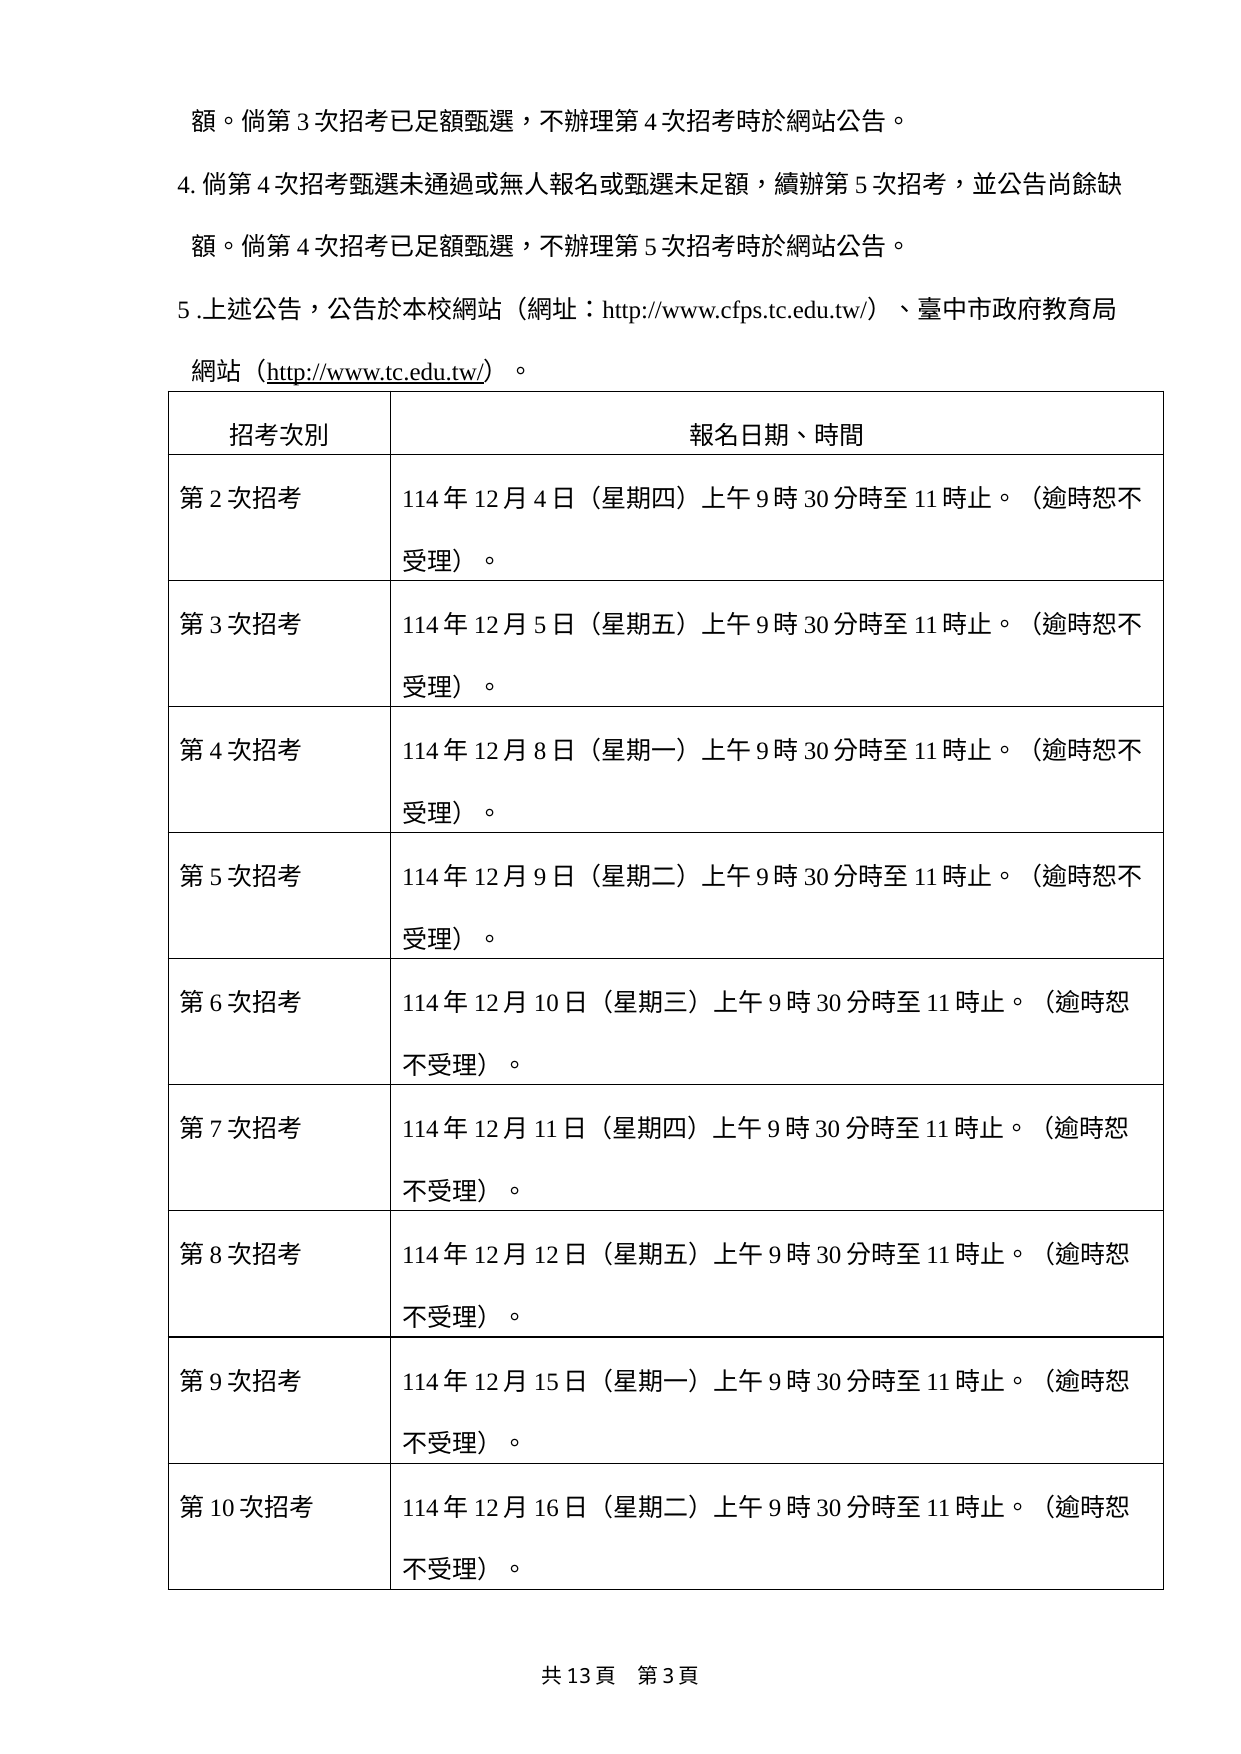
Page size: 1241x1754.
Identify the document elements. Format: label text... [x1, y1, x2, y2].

text 5 .上述公告，公告於本校網站（網址：http://www.cfps.tc.edu.tw/）、臺中市政府教育局網站（http://www.tc.edu.tw/）。 [177, 266, 1122, 391]
table_cell 114年12月9日（星期二）上午9時30分時至11時止。（逾時恕不受理）。 [391, 833, 1163, 958]
table_cell 114年12月11日（星期四）上午9時30分時至11時止。（逾時恕不受理）。 [391, 1085, 1163, 1210]
table_cell 第8次招考 [169, 1211, 390, 1336]
table_header 招考次別 [169, 392, 390, 454]
text 額。倘第3次招考已足額甄選，不辦理第4次招考時於網站公告。 [177, 78, 1122, 141]
table_cell 114年12月8日（星期一）上午9時30分時至11時止。（逾時恕不受理）。 [391, 707, 1163, 832]
table_header 報名日期、時間 [391, 392, 1163, 454]
table_cell 第3次招考 [169, 581, 390, 706]
table_cell 第7次招考 [169, 1085, 390, 1210]
table_cell 第6次招考 [169, 959, 390, 1084]
text 4. 倘第4次招考甄選未通過或無人報名或甄選未足額，續辦第5次招考，並公告尚餘缺額。倘第4次招考已足額甄選，不辦理第5次招考時於網站公告。 [177, 141, 1122, 266]
table_cell 114年12月5日（星期五）上午9時30分時至11時止。（逾時恕不受理）。 [391, 581, 1163, 706]
table_cell 第4次招考 [169, 707, 390, 832]
table_cell 第5次招考 [169, 833, 390, 958]
table_cell 第2次招考 [169, 455, 390, 580]
table_cell 114年12月16日（星期二）上午9時30分時至11時止。（逾時恕不受理）。 [391, 1464, 1163, 1588]
table_cell 第9次招考 [169, 1338, 390, 1462]
table_cell 114年12月12日（星期五）上午9時30分時至11時止。（逾時恕不受理）。 [391, 1211, 1163, 1336]
table_cell 114年12月15日（星期一）上午9時30分時至11時止。（逾時恕不受理）。 [391, 1338, 1163, 1462]
table_cell 第10次招考 [169, 1464, 390, 1588]
table_cell 114年12月10日（星期三）上午9時30分時至11時止。（逾時恕不受理）。 [391, 959, 1163, 1084]
table_cell 114年12月4日（星期四）上午9時30分時至11時止。（逾時恕不受理）。 [391, 455, 1163, 580]
